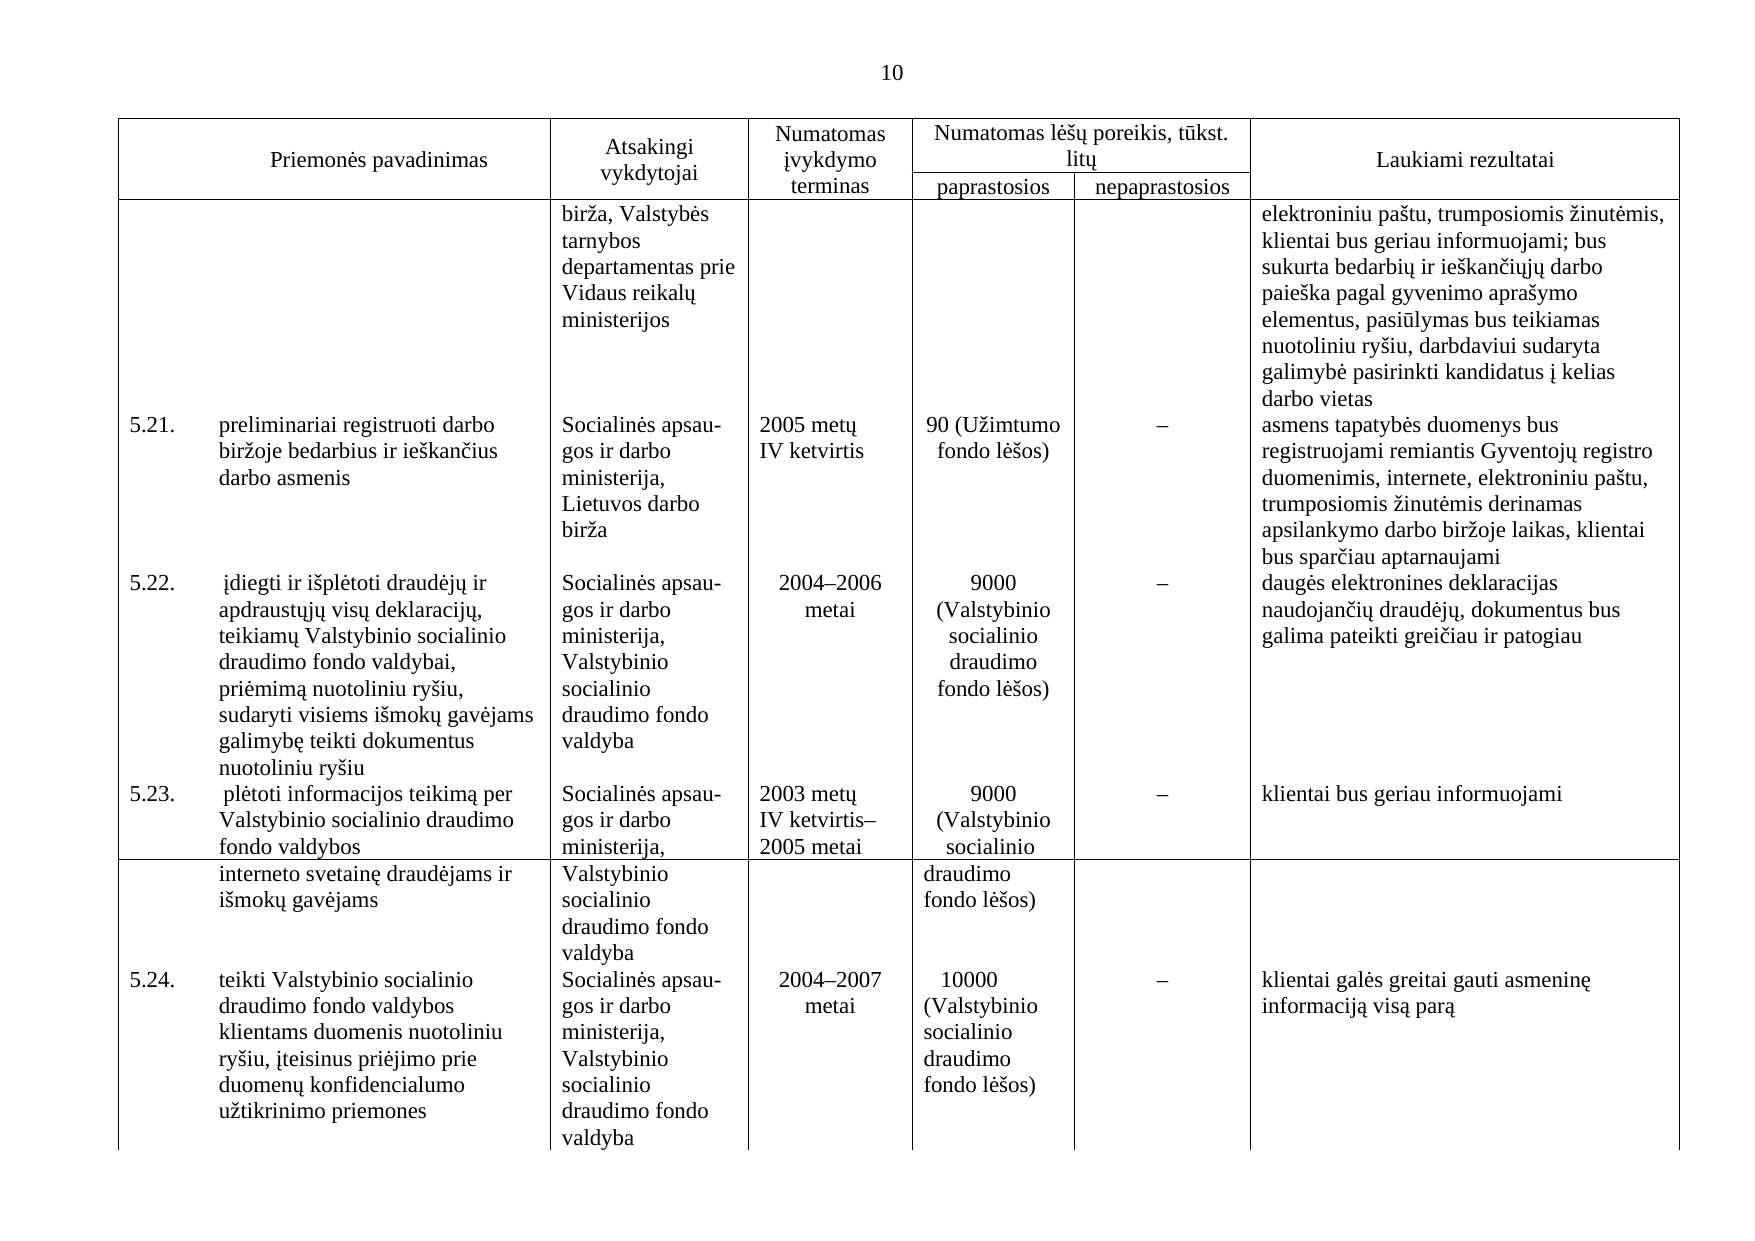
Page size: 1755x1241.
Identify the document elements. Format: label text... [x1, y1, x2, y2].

table_cell plėtoti informacijos teikimą per Valstybinio socialinio draudimo fondo valdybos [208, 780, 550, 859]
table_cell 5.21. [119, 411, 207, 569]
table_cell – [1075, 569, 1250, 780]
table_cell – [1075, 780, 1250, 859]
table_cell 9000 (Valstybinio socialinio draudimo fondo lėšos) [913, 569, 1074, 780]
table_cell 2003 metų IV ketvirtis–2005 metai [749, 780, 912, 859]
table_cell 90 (Užimtumo fondo lėšos) [913, 411, 1074, 569]
table_cell [119, 200, 207, 411]
table_cell Socialinės apsau-gos ir darbo ministerija, Valstybinio socialinio draudimo fondo valdyba [551, 966, 748, 1150]
table_cell elektroniniu paštu, trumposiomis žinutėmis, klientai bus geriau informuojami; bus sukurta bedarbių ir ieškančiųjų darbo paieška pagal gyvenimo aprašymo elementus, pasiūlymas bus teikiamas nuotoliniu ryšiu, darbdaviui sudaryta galimybė pasirinkti kandidatus į kelias darbo vietas [1251, 200, 1679, 411]
table_header Laukiami rezultatai [1251, 119, 1679, 199]
table_cell Socialinės apsau-gos ir darbo ministerija, Valstybinio socialinio draudimo fondo valdyba [551, 569, 748, 780]
table_cell [208, 200, 550, 411]
table_cell 2004–2006 metai [749, 569, 912, 780]
table_cell klientai bus geriau informuojami [1251, 780, 1679, 859]
table_header Atsakingi vykdytojai [551, 119, 748, 199]
table_cell klientai galės greitai gauti asmeninę informaciją visą parą [1251, 966, 1679, 1150]
table_cell [913, 200, 1074, 411]
table_cell 5.23. [119, 780, 207, 859]
table_cell 5.24. [119, 966, 207, 1150]
table_cell draudimo fondo lėšos) [913, 860, 1074, 966]
table_cell [1075, 200, 1250, 411]
table_cell [1251, 860, 1679, 966]
table_cell nepaprastosios [1075, 173, 1250, 199]
table_cell Valstybinio socialinio draudimo fondo valdyba [551, 860, 748, 966]
table_header Numatomas įvykdymo terminas [749, 119, 912, 199]
table_cell 2005 metų IV ketvirtis [749, 411, 912, 569]
table_cell 10000 (Valstybinio socialinio draudimo fondo lėšos) [913, 966, 1074, 1150]
table_header Numatomas lėšų poreikis, tūkst. litų [913, 119, 1250, 172]
table_cell – [1075, 411, 1250, 569]
table_cell preliminariai registruoti darbo biržoje bedarbius ir ieškančius darbo asmenis [208, 411, 550, 569]
table_cell 9000 (Valstybinio socialinio [913, 780, 1074, 859]
table_cell paprastosios [913, 173, 1074, 199]
table_cell [1075, 860, 1250, 966]
table_cell 2004–2007 metai [749, 966, 912, 1150]
table_cell interneto svetainę draudėjams ir išmokų gavėjams [208, 860, 550, 966]
table_cell Socialinės apsau-gos ir darbo ministerija, [551, 780, 748, 859]
table_cell teikti Valstybinio socialinio draudimo fondo valdybos klientams duomenis nuotoliniu ryšiu, įteisinus priėjimo prie duomenų konfidencialumo užtikrinimo priemones [208, 966, 550, 1150]
table_cell [749, 860, 912, 966]
table_cell – [1075, 966, 1250, 1150]
table_cell daugės elektronines deklaracijas naudojančių draudėjų, dokumentus bus galima pateikti greičiau ir patogiau [1251, 569, 1679, 780]
table_cell Socialinės apsau-gos ir darbo ministerija, Lietuvos darbo birža [551, 411, 748, 569]
table_header Priemonės pavadinimas [208, 119, 550, 199]
table_cell 5.22. [119, 569, 207, 780]
table_header [119, 119, 207, 199]
table_cell įdiegti ir išplėtoti draudėjų ir apdraustųjų visų deklaracijų, teikiamų Valstybinio socialinio draudimo fondo valdybai, priėmimą nuotoliniu ryšiu, sudaryti visiems išmokų gavėjams galimybę teikti dokumentus nuotoliniu ryšiu [208, 569, 550, 780]
table_cell birža, Valstybės tarnybos departamentas prie Vidaus reikalų ministerijos [551, 200, 748, 411]
table_cell [749, 200, 912, 411]
table_cell asmens tapatybės duomenys bus registruojami remiantis Gyventojų registro duomenimis, internete, elektroniniu paštu, trumposiomis žinutėmis derinamas apsilankymo darbo biržoje laikas, klientai bus sparčiau aptarnaujami [1251, 411, 1679, 569]
table_cell [119, 860, 207, 966]
